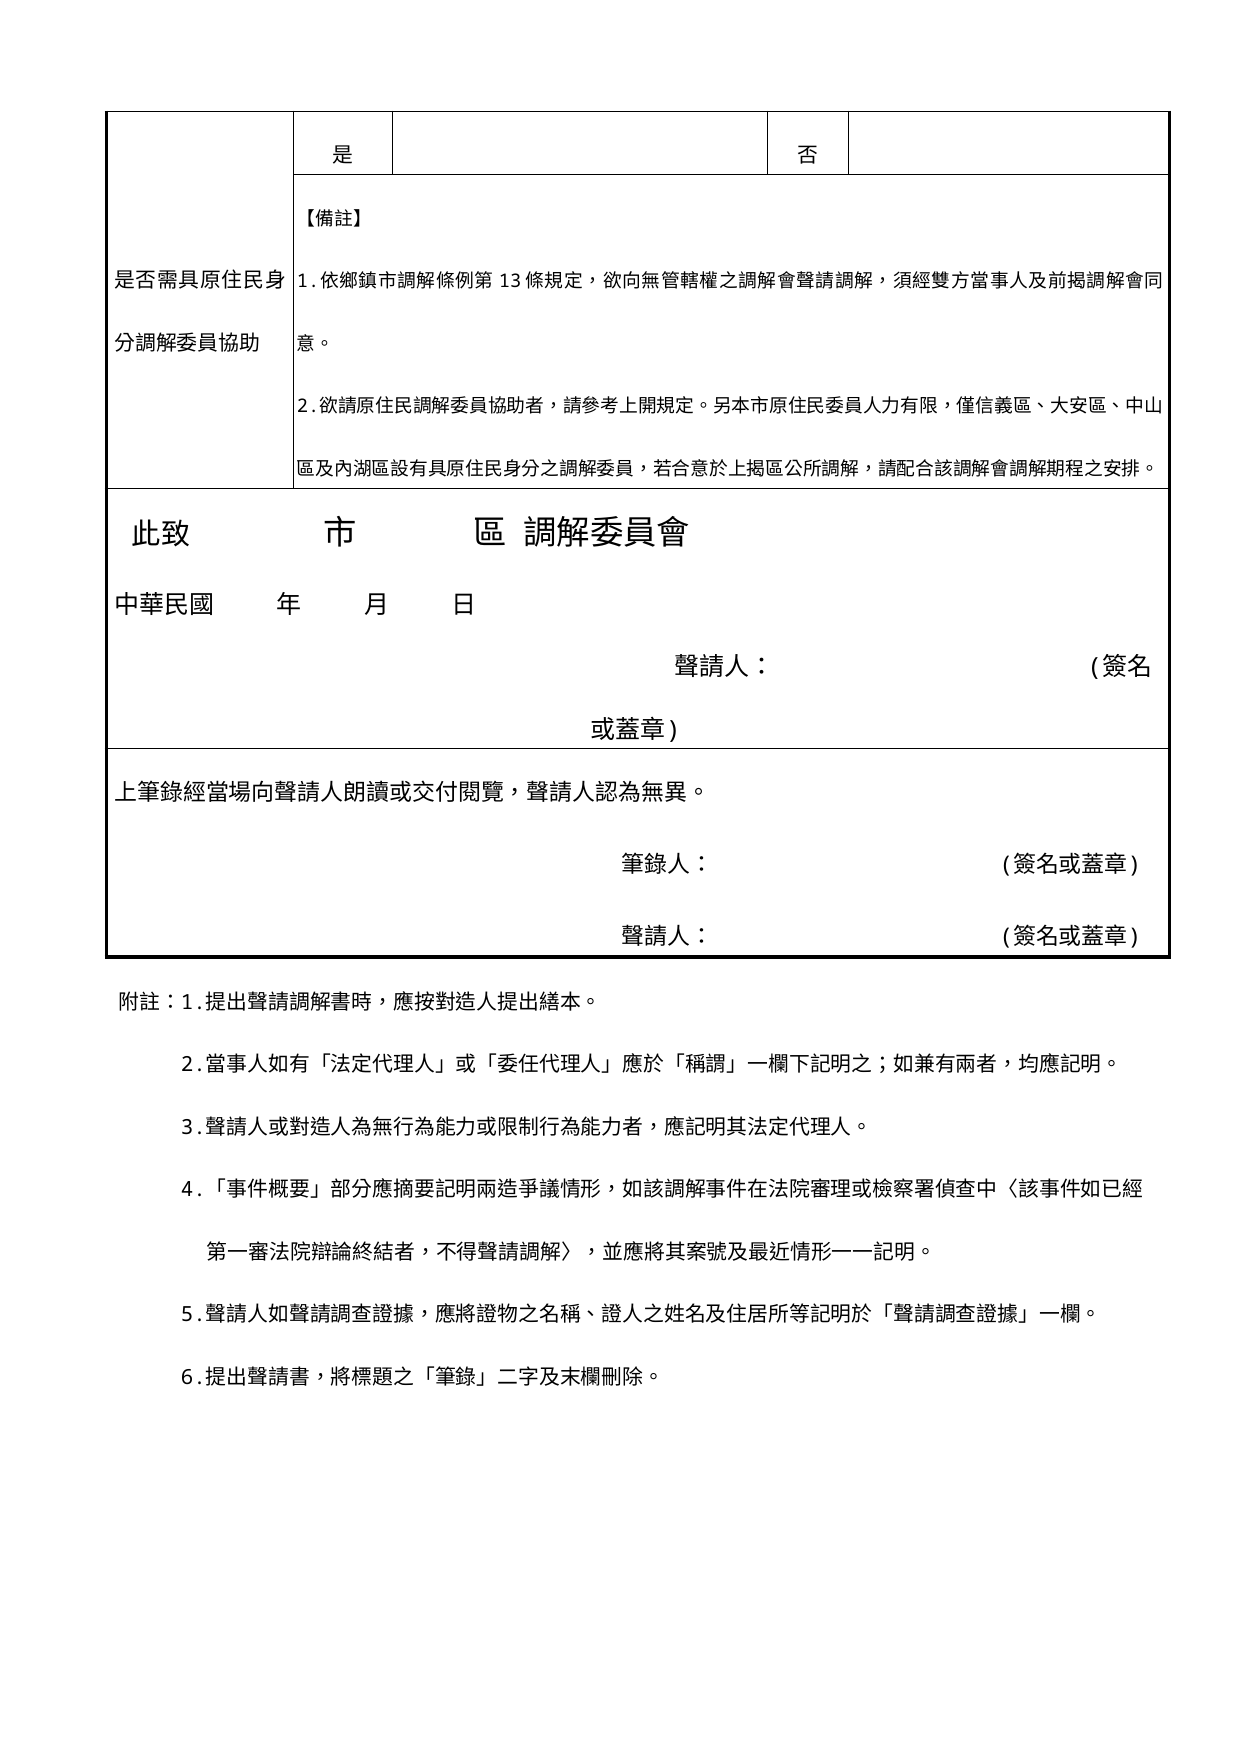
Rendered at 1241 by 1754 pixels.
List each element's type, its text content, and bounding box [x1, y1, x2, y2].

text 5.聲請人如聲請調查證據，應將證物之名稱、證人之姓名及住居所等記明於「聲請調查證據」一欄。 [181, 1271, 1152, 1333]
table_cell 是 [294, 112, 392, 174]
table_cell 上筆錄經當場向聲請人朗讀或交付閱覽，聲請人認為無異。 筆錄人： (簽名或蓋章) 聲請人： (簽名或蓋章) [108, 749, 1168, 955]
table_cell 否 [768, 112, 848, 174]
table_cell [849, 112, 1168, 174]
table_cell 【備註】 1.依鄉鎮市調解條例第13條規定，欲向無管轄權之調解會聲請調解，須經雙方當事人及前揭調解會同意。 2.欲請原住民調解委員協助者，請參考上開規定。另本市原住民委員人力有限，僅信義區、大安區、中山區及內湖區設有具原住民身分之調解委員，若合意於上揭區公所調解，請配合該調解會調解期程之安排。 [294, 175, 1168, 488]
text 6.提出聲請書，將標題之「筆錄」二字及末欄刪除。 [181, 1333, 1152, 1396]
table_cell 此致 市 區 調解委員會 中華民國 年 月 日 聲請人： (簽名或蓋章) [108, 489, 1168, 748]
text 4.「事件概要」部分應摘要記明兩造爭議情形，如該調解事件在法院審理或檢察署偵查中〈該事件如已經第一審法院辯論終結者，不得聲請調解〉，並應將其案號及最近情形一一記明。 [181, 1146, 1152, 1271]
text 3.聲請人或對造人為無行為能力或限制行為能力者，應記明其法定代理人。 [118, 1083, 1152, 1146]
table_cell [393, 112, 767, 174]
text 附註：1.提出聲請調解書時，應按對造人提出繕本。 [118, 959, 1152, 1021]
table_cell 是否需具原住民身分調解委員協助 [108, 112, 293, 488]
text 2.當事人如有「法定代理人」或「委任代理人」應於「稱謂」一欄下記明之；如兼有兩者，均應記明。 [118, 1021, 1152, 1083]
